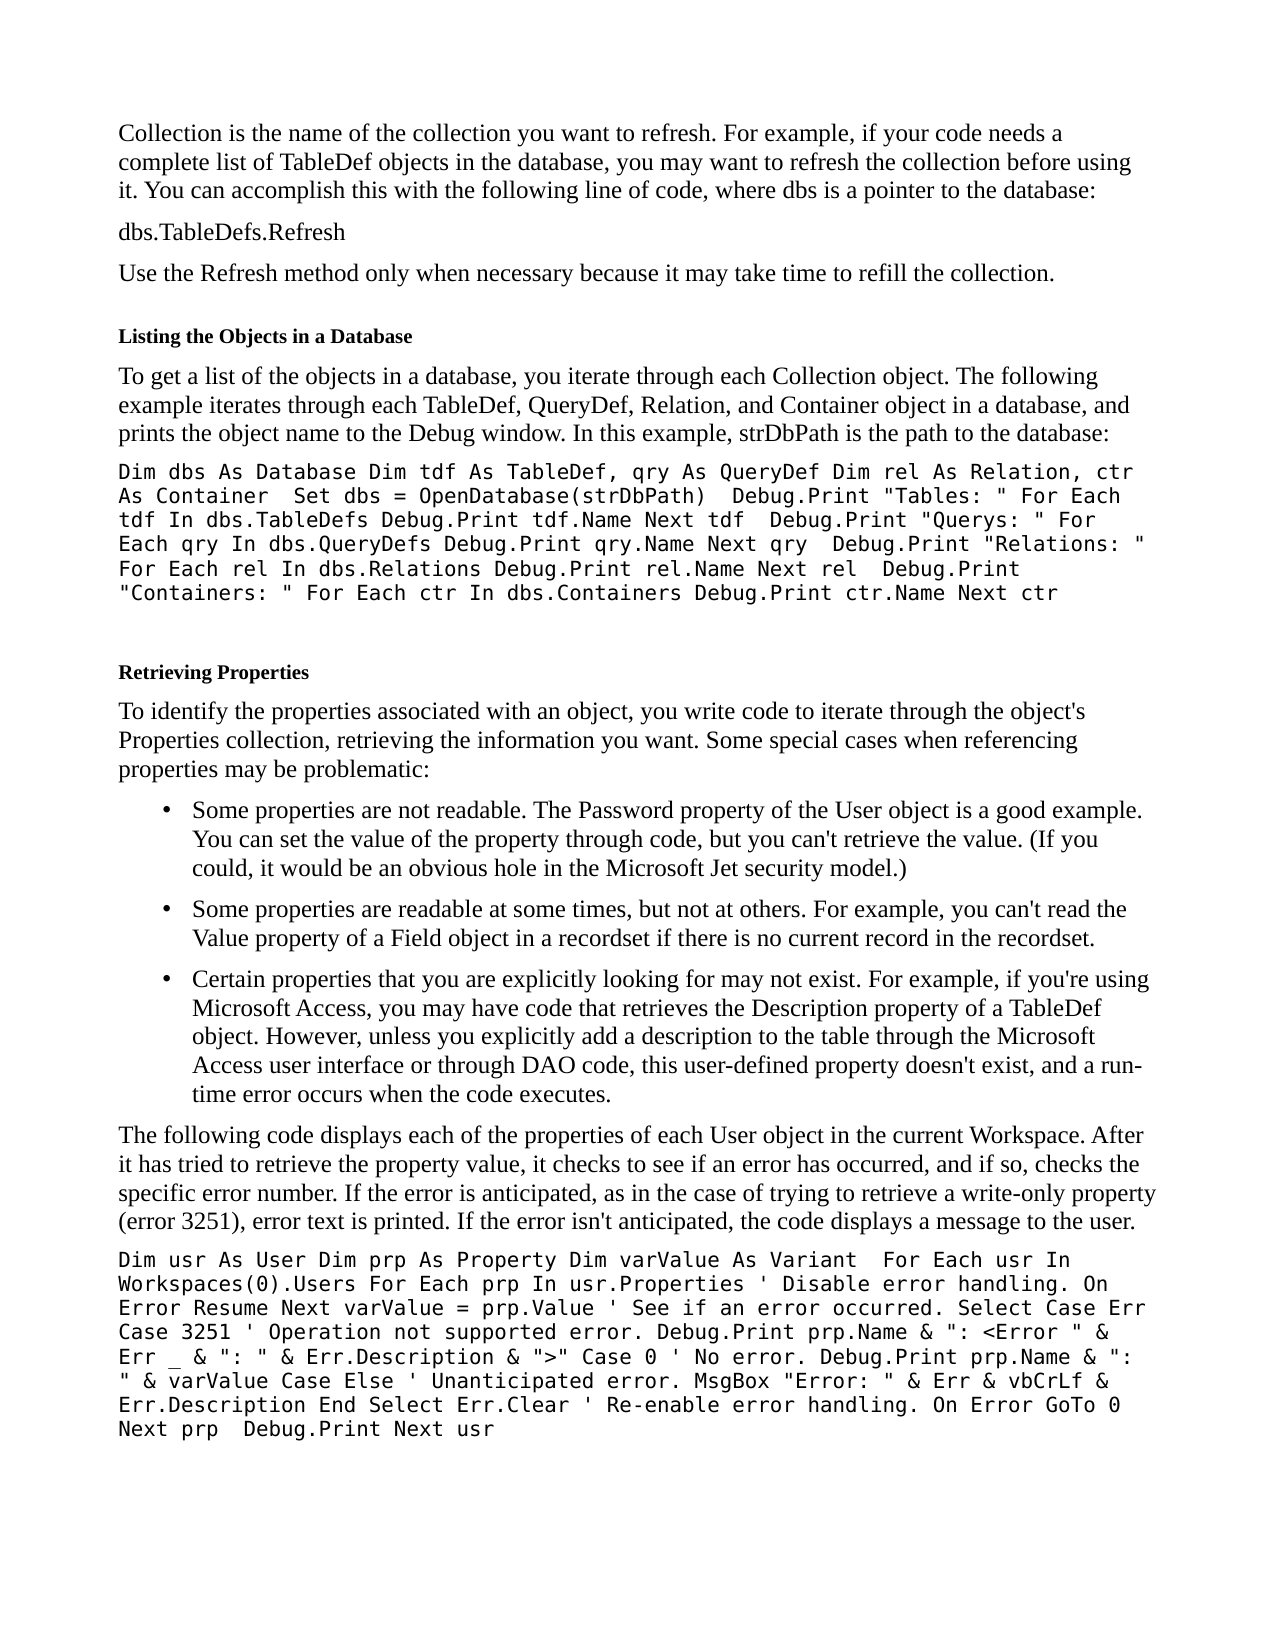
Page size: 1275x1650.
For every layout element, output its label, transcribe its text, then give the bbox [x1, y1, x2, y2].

text Dim dbs As Database Dim tdf As TableDef, qry As QueryDef Dim rel As Relation, ctr As Container Set dbs = OpenDatabase(strDbPath) Debug.Print "Tables: " For Each tdf In dbs.TableDefs Debug.Print tdf.Name Next tdf Debug.Print "Querys: " For Each qry In dbs.QueryDefs Debug.Print qry.Name Next qry Debug.Print "Relations: " For Each rel In dbs.Relations Debug.Print rel.Name Next rel Debug.Print "Containers: " For Each ctr In dbs.Containers Debug.Print ctr.Name Next ctr [118, 460, 1157, 605]
list Some properties are not readable. The Password property of the User object is a good example. You can set the value of the property through code, but you can't retrieve the value. (If you could, it would be an obvious hole in the Microsoft Jet security model.) [162, 795, 1157, 881]
text Collection is the name of the collection you want to refresh. For example, if your code needs a complete list of TableDef objects in the database, you may want to refresh the collection before using it. You can accomplish this with the following line of code, where dbs is a pointer to the database: [118, 118, 1157, 204]
text The following code displays each of the properties of each User object in the current Workspace. After it has tried to retrieve the property value, it checks to see if an error has occurred, and if so, checks the specific error number. If the error is anticipated, as in the case of trying to retrieve a write-only property (error 3251), error text is printed. If the error isn't anticipated, the code displays a message to the user. [118, 1120, 1157, 1235]
list Some properties are readable at some times, but not at others. For example, you can't read the Value property of a Field object in a recordset if there is no current record in the recordset. [162, 894, 1157, 951]
text Use the Refresh method only when necessary because it may take time to refill the collection. [118, 258, 1157, 287]
text dbs.TableDefs.Refresh [118, 217, 1157, 246]
text To identify the properties associated with an object, you write code to iterate through the object's Properties collection, retrieving the information you want. Some special cases when referencing properties may be problematic: [118, 696, 1157, 783]
subtitle Listing the Objects in a Database [118, 324, 1157, 348]
subtitle Retrieving Properties [118, 660, 1157, 684]
text To get a list of the objects in a database, you iterate through each Collection object. The following example iterates through each TableDef, QueryDef, Relation, and Container object in a database, and prints the object name to the Debug window. In this example, strDbPath is the path to the database: [118, 361, 1157, 447]
list Certain properties that you are explicitly looking for may not exist. For example, if you're using Microsoft Access, you may have code that retrieves the Description property of a TableDef object. However, unless you explicitly add a description to the table through the Microsoft Access user interface or through DAO code, this user-defined property doesn't exist, and a run-time error occurs when the code executes. [162, 964, 1157, 1108]
text Dim usr As User Dim prp As Property Dim varValue As Variant For Each usr In Workspaces(0).Users For Each prp In usr.Properties ' Disable error handling. On Error Resume Next varValue = prp.Value ' See if an error occurred. Select Case Err Case 3251 ' Operation not supported error. Debug.Print prp.Name & ": <Error " & Err _ & ": " & Err.Description & ">" Case 0 ' No error. Debug.Print prp.Name & ": " & varValue Case Else ' Unanticipated error. MsgBox "Error: " & Err & vbCrLf & Err.Description End Select Err.Clear ' Re-enable error handling. On Error GoTo 0 Next prp Debug.Print Next usr [118, 1248, 1157, 1442]
